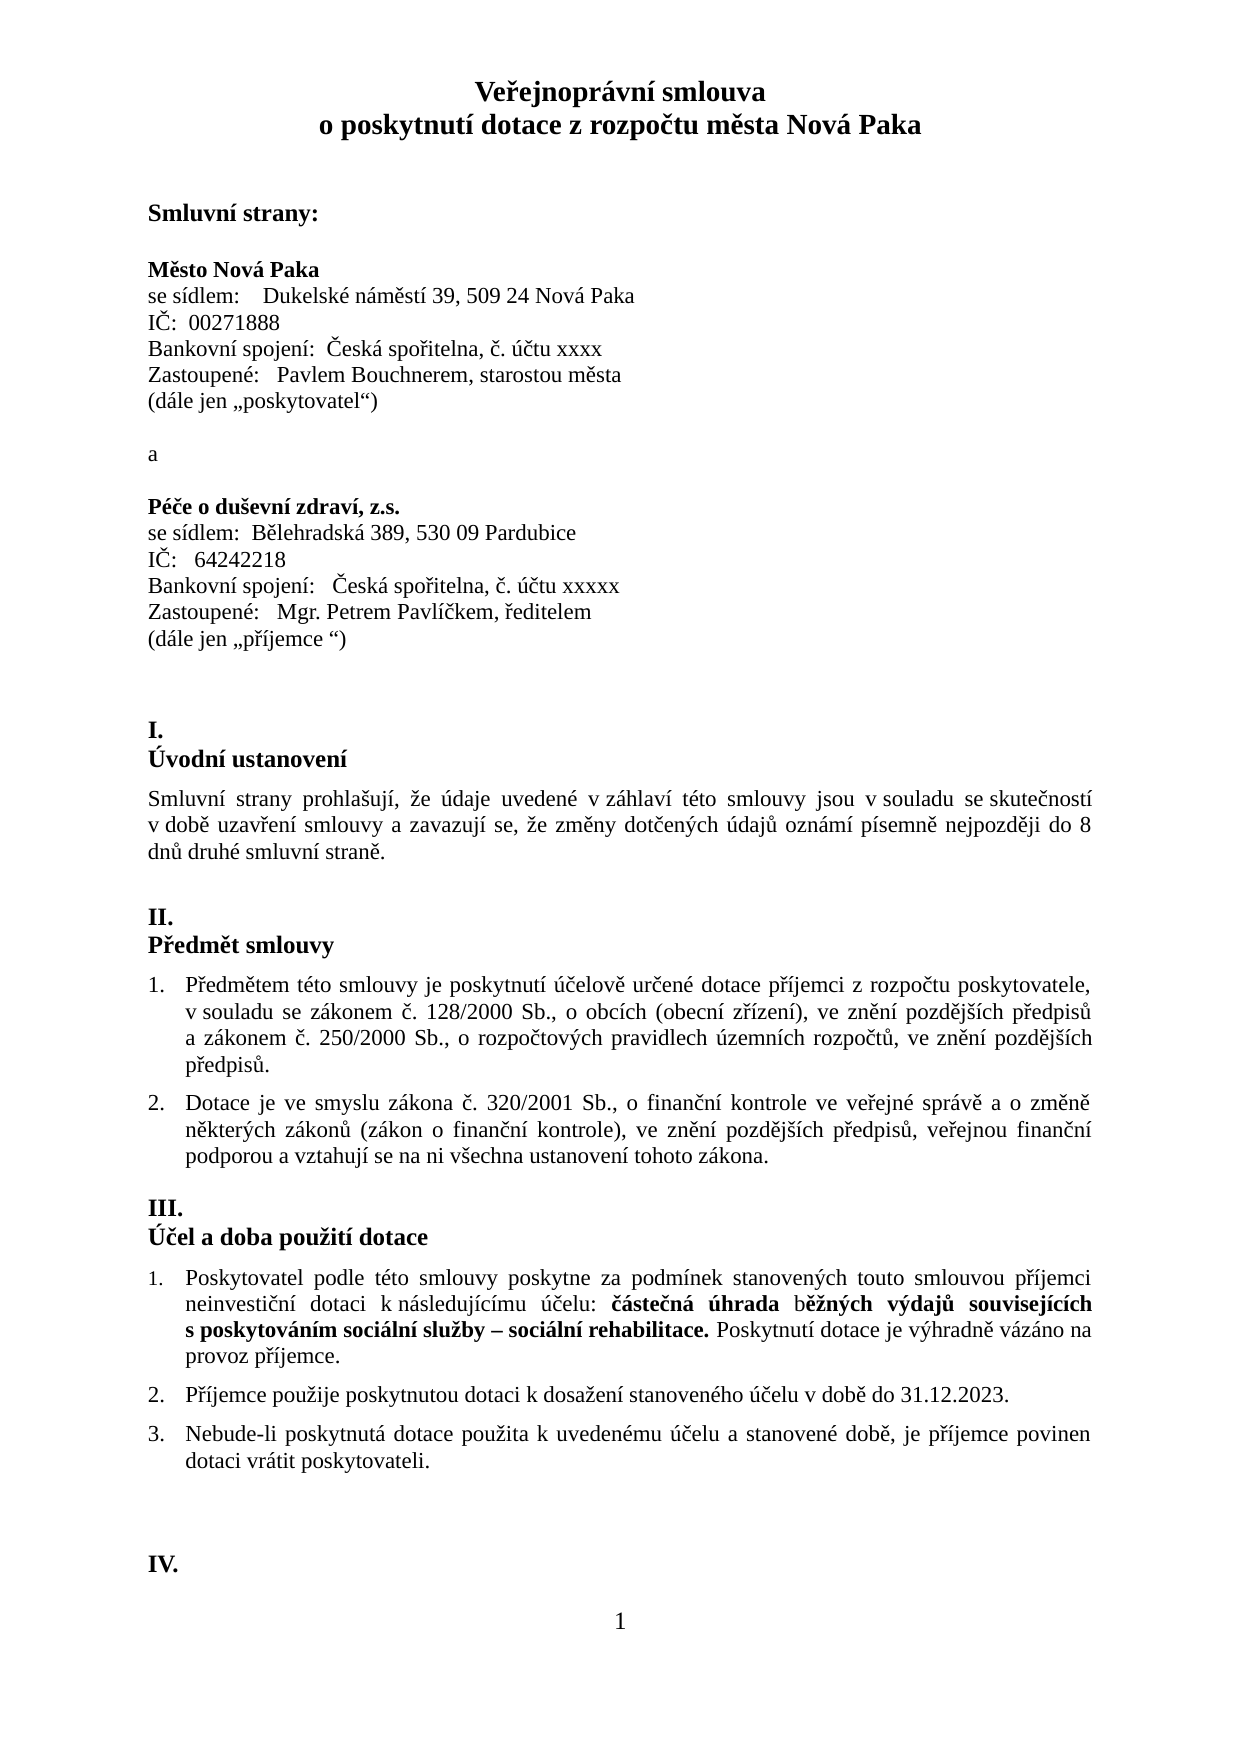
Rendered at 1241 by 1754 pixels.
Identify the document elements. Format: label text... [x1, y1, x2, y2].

text I. [148, 715, 1093, 744]
text Bankovní spojení: Česká spořitelna, č. účtu xxxx [148, 335, 1093, 361]
text III. [148, 1193, 1093, 1222]
list Nebude-li poskytnutá dotace použita k uvedenému účelu a stanovené době, je příjemce povinen dotaci vrátit poskytovateli. [148, 1420, 1093, 1473]
list Příjemce použije poskytnutou dotaci k dosažení stanoveného účelu v době do 31.12.2023. [148, 1381, 1093, 1408]
text Bankovní spojení: Česká spořitelna, č. účtu xxxxx [148, 572, 1093, 598]
text IV. [148, 1549, 1093, 1578]
list Dotace je ve smyslu zákona č. 320/2001 Sb., o finanční kontrole ve veřejné správě a o změně některých zákonů (zákon o finanční kontrole), ve znění pozdějších předpisů, veřejnou finanční podporou a vztahují se na ni všechna ustanovení tohoto zákona. [148, 1089, 1093, 1168]
text Smluvní strany prohlašují, že údaje uvedené v záhlaví této smlouvy jsou v souladu se skutečností v době uzavření smlouvy a zavazují se, že změny dotčených údajů oznámí písemně nejpozději do 8 dnů druhé smluvní straně. [148, 785, 1093, 864]
text Předmět smlouvy [148, 930, 1093, 959]
text Město Nová Paka [148, 256, 1093, 282]
text II. [148, 902, 1093, 930]
text se sídlem: Dukelské náměstí 39, 509 24 Nová Paka [148, 282, 1093, 308]
list Předmětem této smlouvy je poskytnutí účelově určené dotace příjemci z rozpočtu poskytovatele, v souladu se zákonem č. 128/2000 Sb., o obcích (obecní zřízení), ve znění pozdějších předpisů a zákonem č. 250/2000 Sb., o rozpočtových pravidlech územních rozpočtů, ve znění pozdějších předpisů. [148, 972, 1093, 1077]
text IČ: 64242218 [148, 546, 1093, 572]
list Poskytovatel podle této smlouvy poskytne za podmínek stanovených touto smlouvou příjemci neinvestiční dotaci k následujícímu účelu: částečná úhrada běžných výdajů souvisejících s poskytováním sociální služby – sociální rehabilitace. Poskytnutí dotace je výhradně vázáno na provoz příjemce. [148, 1263, 1093, 1369]
text se sídlem: Bělehradská 389, 530 09 Pardubice [148, 519, 1093, 546]
text Účel a doba použití dotace [148, 1222, 1093, 1251]
text o poskytnutí dotace z rozpočtu města Nová Paka [148, 107, 1093, 141]
text a [148, 440, 1093, 467]
text Smluvní strany: [148, 198, 1093, 227]
text Zastoupené: Mgr. Petrem Pavlíčkem, ředitelem [148, 598, 1093, 625]
text (dále jen „příjemce “) [148, 625, 1093, 651]
text Úvodní ustanovení [148, 744, 1093, 772]
text Péče o duševní zdraví, z.s. [148, 493, 1093, 519]
text (dále jen „poskytovatel“) [148, 388, 1093, 414]
text Zastoupené: Pavlem Bouchnerem, starostou města [148, 361, 1093, 388]
text Veřejnoprávní smlouva [148, 74, 1093, 107]
text IČ: 00271888 [148, 308, 1093, 335]
